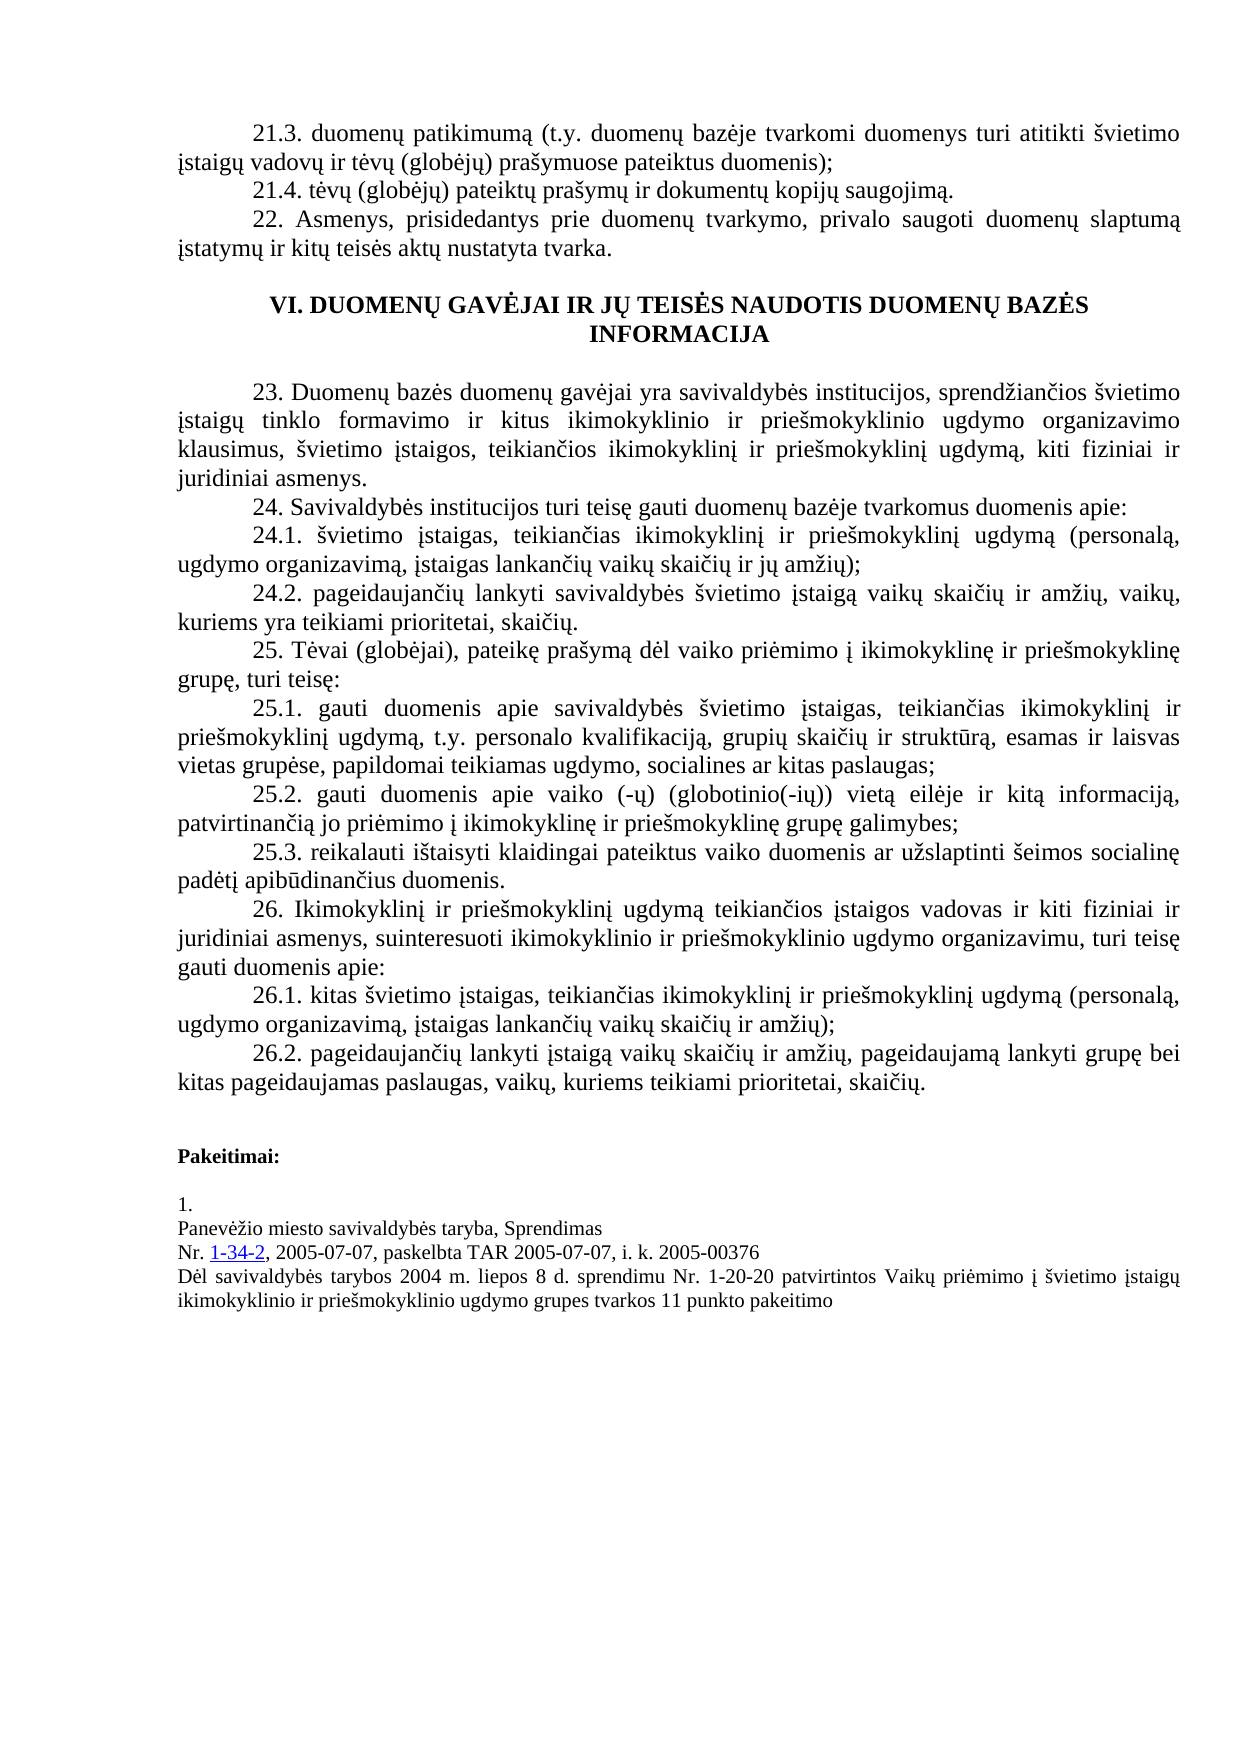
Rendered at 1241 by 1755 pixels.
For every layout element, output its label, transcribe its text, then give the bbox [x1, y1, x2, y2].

text Panevėžio miesto savivaldybės taryba, Sprendimas [177, 1216, 1181, 1240]
text 25.2. gauti duomenis apie vaiko (-ų) (globotinio(-ių)) vietą eilėje ir kitą informaciją, patvirtinančią jo priėmimo į ikimokyklinę ir priešmokyklinę grupę galimybes; [177, 779, 1181, 837]
text 26.1. kitas švietimo įstaigas, teikiančias ikimokyklinį ir priešmokyklinį ugdymą (personalą, ugdymo organizavimą, įstaigas lankančių vaikų skaičių ir amžių); [177, 981, 1181, 1038]
text 24.1. švietimo įstaigas, teikiančias ikimokyklinį ir priešmokyklinį ugdymą (personalą, ugdymo organizavimą, įstaigas lankančių vaikų skaičių ir jų amžių); [177, 521, 1181, 578]
text 25.3. reikalauti ištaisyti klaidingai pateiktus vaiko duomenis ar užslaptinti šeimos socialinę padėtį apibūdinančius duomenis. [177, 837, 1181, 894]
text 26. Ikimokyklinį ir priešmokyklinį ugdymą teikiančios įstaigos vadovas ir kiti fiziniai ir juridiniai asmenys, suinteresuoti ikimokyklinio ir priešmokyklinio ugdymo organizavimu, turi teisę gauti duomenis apie: [177, 894, 1181, 981]
text 24.2. pageidaujančių lankyti savivaldybės švietimo įstaigą vaikų skaičių ir amžių, vaikų, kuriems yra teikiami prioritetai, skaičių. [177, 578, 1181, 636]
text 25.1. gauti duomenis apie savivaldybės švietimo įstaigas, teikiančias ikimokyklinį ir priešmokyklinį ugdymą, t.y. personalo kvalifikaciją, grupių skaičių ir struktūrą, esamas ir laisvas vietas grupėse, papildomai teikiamas ugdymo, socialines ar kitas paslaugas; [177, 693, 1181, 779]
text VI. DUOMENŲ GAVĖJAI IR JŲ TEISĖS NAUDOTIS DUOMENŲ BAZĖS INFORMACIJA [177, 291, 1181, 348]
text Dėl savivaldybės tarybos 2004 m. liepos 8 d. sprendimu Nr. 1-20-20 patvirtintos Vaikų priėmimo į švietimo įstaigų ikimokyklinio ir priešmokyklinio ugdymo grupes tvarkos 11 punkto pakeitimo [177, 1264, 1181, 1312]
text 22. Asmenys, prisidedantys prie duomenų tvarkymo, privalo saugoti duomenų slaptumą įstatymų ir kitų teisės aktų nustatyta tvarka. [177, 204, 1181, 262]
text 24. Savivaldybės institucijos turi teisę gauti duomenų bazėje tvarkomus duomenis apie: [177, 492, 1181, 521]
text Pakeitimai: [177, 1144, 1181, 1168]
text 23. Duomenų bazės duomenų gavėjai yra savivaldybės institucijos, sprendžiančios švietimo įstaigų tinklo formavimo ir kitus ikimokyklinio ir priešmokyklinio ugdymo organizavimo klausimus, švietimo įstaigos, teikiančios ikimokyklinį ir priešmokyklinį ugdymą, kiti fiziniai ir juridiniai asmenys. [177, 377, 1181, 492]
text 21.4. tėvų (globėjų) pateiktų prašymų ir dokumentų kopijų saugojimą. [177, 176, 1181, 204]
text 21.3. duomenų patikimumą (t.y. duomenų bazėje tvarkomi duomenys turi atitikti švietimo įstaigų vadovų ir tėvų (globėjų) prašymuose pateiktus duomenis); [177, 118, 1181, 176]
text Nr. 1-34-2, 2005-07-07, paskelbta TAR 2005-07-07, i. k. 2005-00376 [177, 1240, 1181, 1264]
text 26.2. pageidaujančių lankyti įstaigą vaikų skaičių ir amžių, pageidaujamą lankyti grupę bei kitas pageidaujamas paslaugas, vaikų, kuriems teikiami prioritetai, skaičių. [177, 1038, 1181, 1096]
text 1. [177, 1192, 1181, 1216]
text 25. Tėvai (globėjai), pateikę prašymą dėl vaiko priėmimo į ikimokyklinę ir priešmokyklinę grupę, turi teisę: [177, 636, 1181, 693]
